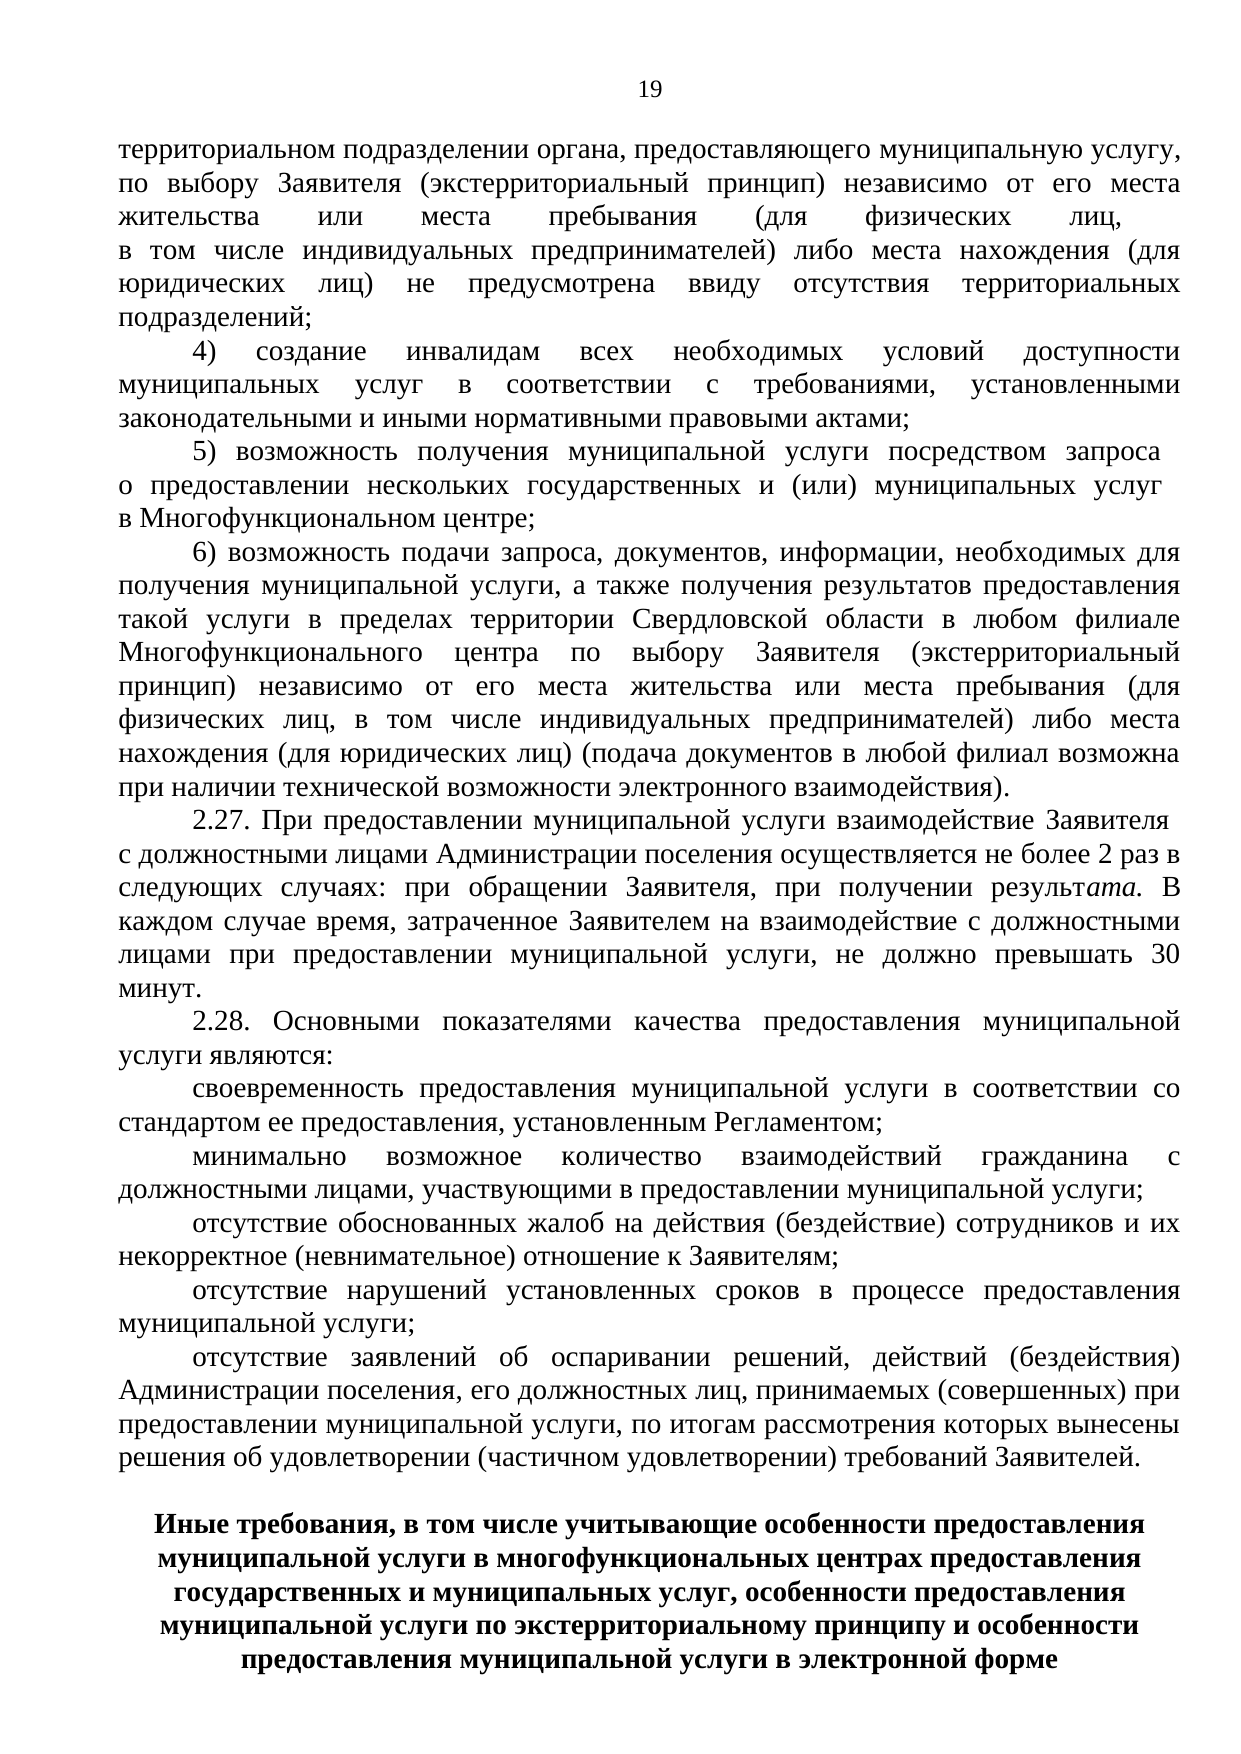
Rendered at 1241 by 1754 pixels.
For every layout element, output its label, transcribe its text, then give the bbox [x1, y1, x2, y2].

text отсутствие обоснованных жалоб на действия (бездействие) сотрудников и их некорректное (невнимательное) отношение к Заявителям; [118, 1205, 1181, 1272]
text своевременность предоставления муниципальной услуги в соответствии со стандартом ее предоставления, установленным Регламентом; [118, 1071, 1181, 1138]
text минимально возможное количество взаимодействий гражданина с должностными лицами, участвующими в предоставлении муниципальной услуги; [118, 1138, 1181, 1205]
text отсутствие заявлений об оспаривании решений, действий (бездействия) Администрации поселения, его должностных лиц, принимаемых (совершенных) при предоставлении муниципальной услуги, по итогам рассмотрения которых вынесены решения об удовлетворении (частичном удовлетворении) требований Заявителей. [118, 1339, 1181, 1473]
text Иные требования, в том числе учитывающие особенности предоставления муниципальной услуги в многофункциональных центрах предоставления государственных и муниципальных услуг, особенности предоставления муниципальной услуги по экстерриториальному принципу и особенности предоставления муниципальной услуги в электронной форме [118, 1507, 1181, 1674]
text 2.28. Основными показателями качества предоставления муниципальной услуги являются: [118, 1003, 1181, 1071]
text территориальном подразделении органа, предоставляющего муниципальную услугу, по выбору Заявителя (экстерриториальный принцип) независимо от его места жительства или места пребывания (для физических лиц, в том числе индивидуальных предпринимателей) либо места нахождения (для юридических лиц) не предусмотрена ввиду отсутствия территориальных подразделений; [118, 131, 1181, 333]
text 4) создание инвалидам всех необходимых условий доступности муниципальных услуг в соответствии с требованиями, установленными законодательными и иными нормативными правовыми актами; [118, 333, 1181, 433]
text 5) возможность получения муниципальной услуги посредством запроса о предоставлении нескольких государственных и (или) муниципальных услуг в Многофункциональном центре; [118, 433, 1181, 534]
text 2.27. При предоставлении муниципальной услуги взаимодействие Заявителя с должностными лицами Администрации поселения осуществляется не более 2 раз в следующих случаях: при обращении Заявителя, при получении результата. В каждом случае время, затраченное Заявителем на взаимодействие с должностными лицами при предоставлении муниципальной услуги, не должно превышать 30 минут. [118, 802, 1181, 1003]
text отсутствие нарушений установленных сроков в процессе предоставления муниципальной услуги; [118, 1272, 1181, 1339]
text 6) возможность подачи запроса, документов, информации, необходимых для получения муниципальной услуги, а также получения результатов предоставления такой услуги в пределах территории Свердловской области в любом филиале Многофункционального центра по выбору Заявителя (экстерриториальный принцип) независимо от его места жительства или места пребывания (для физических лиц, в том числе индивидуальных предпринимателей) либо места нахождения (для юридических лиц) (подача документов в любой филиал возможна при наличии технической возможности электронного взаимодействия). [118, 534, 1181, 802]
